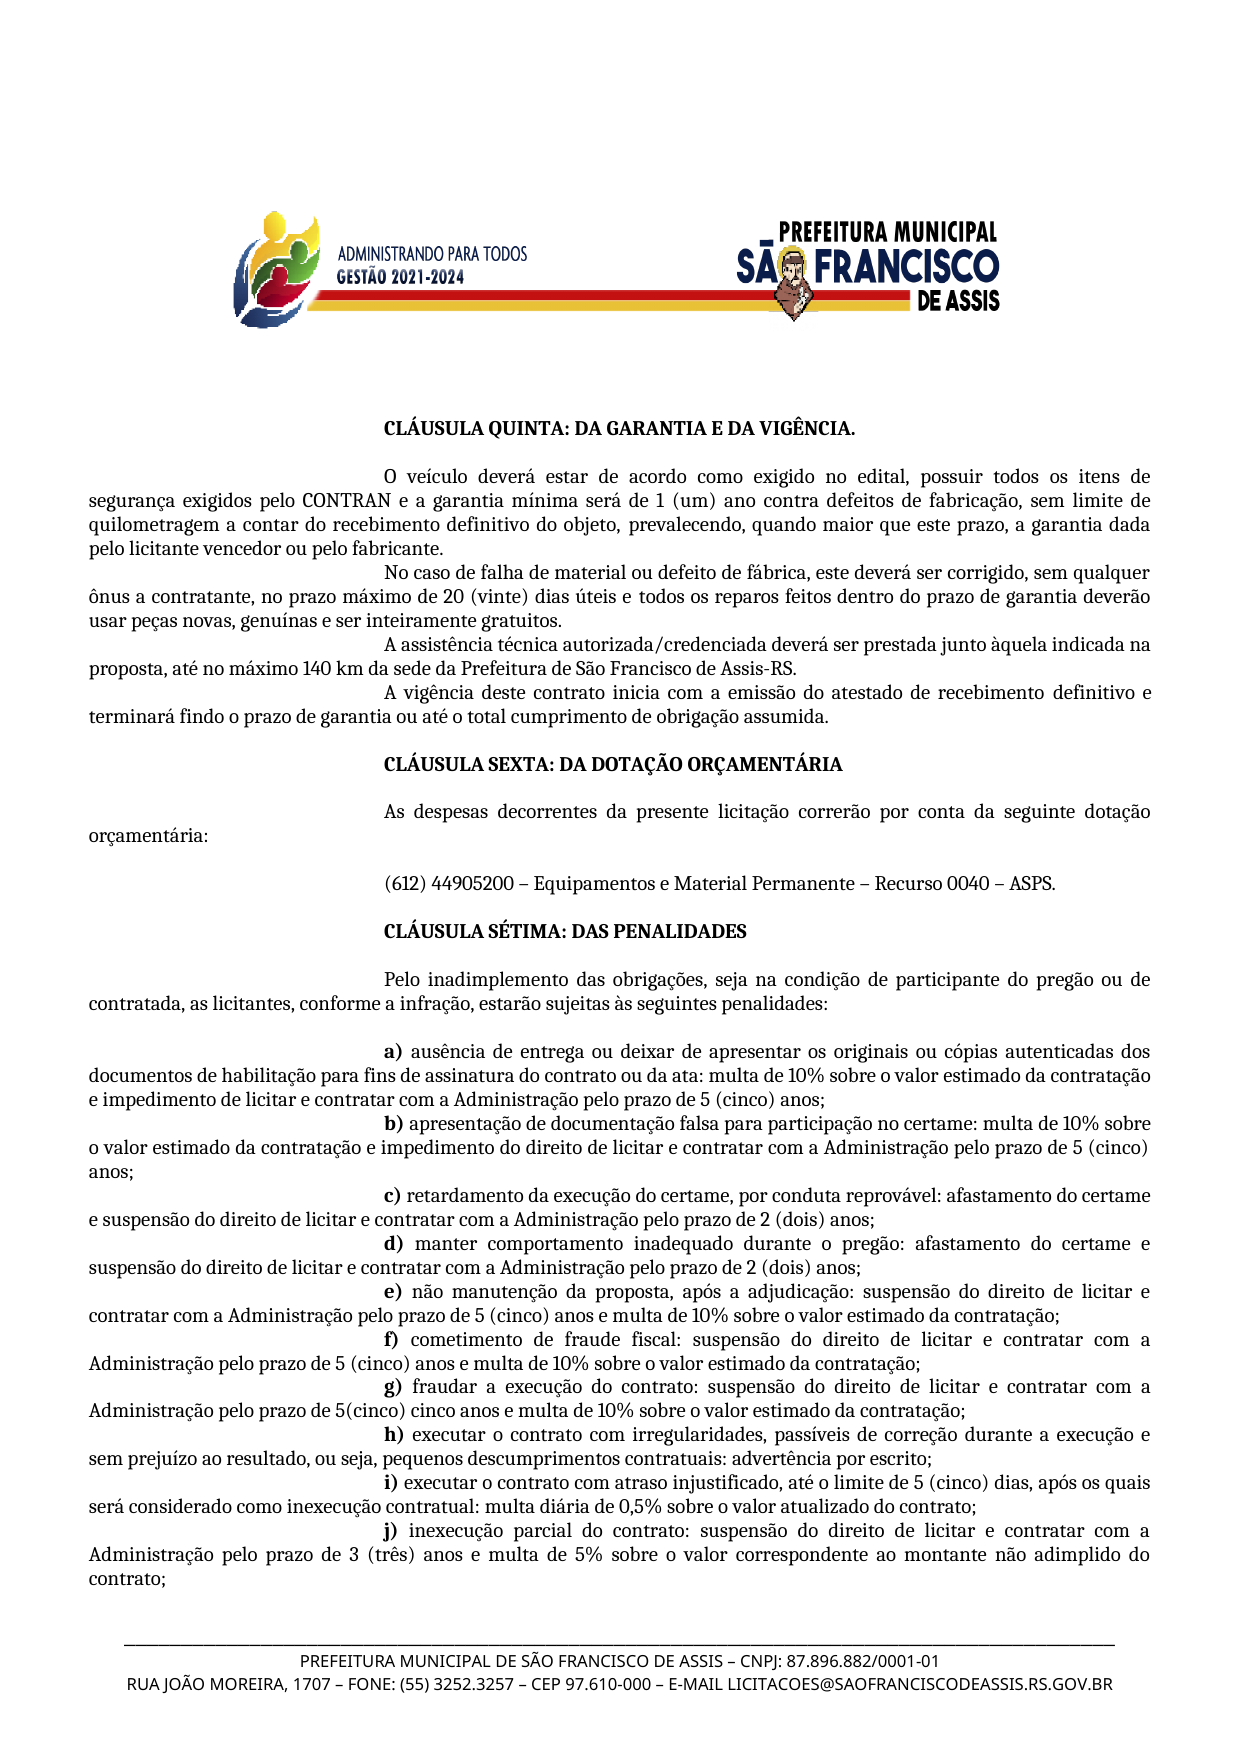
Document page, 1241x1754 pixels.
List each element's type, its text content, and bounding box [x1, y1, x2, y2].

text O veículo deverá estar de acordo como exigido no edital, possuir todos os itens de segurança exigidos pelo CONTRAN e a garantia mínima será de 1 (um) ano contra defeitos de fabricação, sem limite de quilometragem a contar do recebimento definitivo do objeto, prevalecendo, quando maior que este prazo, a garantia dada pelo licitante vencedor ou pelo fabricante. [89, 465, 1152, 561]
text Pelo inadimplemento das obrigações, seja na condição de participante do pregão ou de contratada, as licitantes, conforme a infração, estarão sujeitas às seguintes penalidades: [89, 968, 1152, 1016]
text a) ausência de entrega ou deixar de apresentar os originais ou cópias autenticadas dos documentos de habilitação para fins de assinatura do contrato ou da ata: multa de 10% sobre o valor estimado da contratação e impedimento de licitar e contratar com a Administração pelo prazo de 5 (cinco) anos; [89, 1040, 1152, 1112]
text d) manter comportamento inadequado durante o pregão: afastamento do certame e suspensão do direito de licitar e contratar com a Administração pelo prazo de 2 (dois) anos; [89, 1231, 1152, 1279]
text A assistência técnica autorizada/credenciada deverá ser prestada junto àquela indicada na proposta, até no máximo 140 km da sede da Prefeitura de São Francisco de Assis-RS. [89, 632, 1152, 680]
text CLÁUSULA SÉTIMA: DAS PENALIDADES [89, 920, 1152, 944]
text c) retardamento da execução do certame, por conduta reprovável: afastamento do certame e suspensão do direito de licitar e contratar com a Administração pelo prazo de 2 (dois) anos; [89, 1183, 1152, 1231]
text A vigência deste contrato inicia com a emissão do atestado de recebimento definitivo e terminará findo o prazo de garantia ou até o total cumprimento de obrigação assumida. [89, 680, 1152, 728]
text h) executar o contrato com irregularidades, passíveis de correção durante a execução e sem prejuízo ao resultado, ou seja, pequenos descumprimentos contratuais: advertência por escrito; [89, 1423, 1152, 1471]
text CLÁUSULA QUINTA: DA GARANTIA E DA VIGÊNCIA. [89, 417, 1152, 441]
text g) fraudar a execução do contrato: suspensão do direito de licitar e contratar com a Administração pelo prazo de 5(cinco) cinco anos e multa de 10% sobre o valor estimado da contratação; [89, 1375, 1152, 1423]
text j) inexecução parcial do contrato: suspensão do direito de licitar e contratar com a Administração pelo prazo de 3 (três) anos e multa de 5% sobre o valor correspondente ao montante não adimplido do contrato; [89, 1519, 1152, 1591]
text (612) 44905200 – Equipamentos e Material Permanente – Recurso 0040 – ASPS. [89, 872, 1152, 896]
text e) não manutenção da proposta, após a adjudicação: suspensão do direito de licitar e contratar com a Administração pelo prazo de 5 (cinco) anos e multa de 10% sobre o valor estimado da contratação; [89, 1279, 1152, 1327]
text No caso de falha de material ou defeito de fábrica, este deverá ser corrigido, sem qualquer ônus a contratante, no prazo máximo de 20 (vinte) dias úteis e todos os reparos feitos dentro do prazo de garantia deverão usar peças novas, genuínas e ser inteiramente gratuitos. [89, 561, 1152, 632]
text CLÁUSULA SEXTA: DA DOTAÇÃO ORÇAMENTÁRIA [89, 752, 1152, 776]
text As despesas decorrentes da presente licitação correrão por conta da seguinte dotação orçamentária: [89, 800, 1152, 848]
text f) cometimento de fraude fiscal: suspensão do direito de licitar e contratar com a Administração pelo prazo de 5 (cinco) anos e multa de 10% sobre o valor estimado da contratação; [89, 1327, 1152, 1375]
text b) apresentação de documentação falsa para participação no certame: multa de 10% sobre o valor estimado da contratação e impedimento do direito de licitar e contratar com a Administração pelo prazo de 5 (cinco) anos; [89, 1112, 1152, 1183]
text i) executar o contrato com atraso injustificado, até o limite de 5 (cinco) dias, após os quais será considerado como inexecução contratual: multa diária de 0,5% sobre o valor atualizado do contrato; [89, 1471, 1152, 1519]
